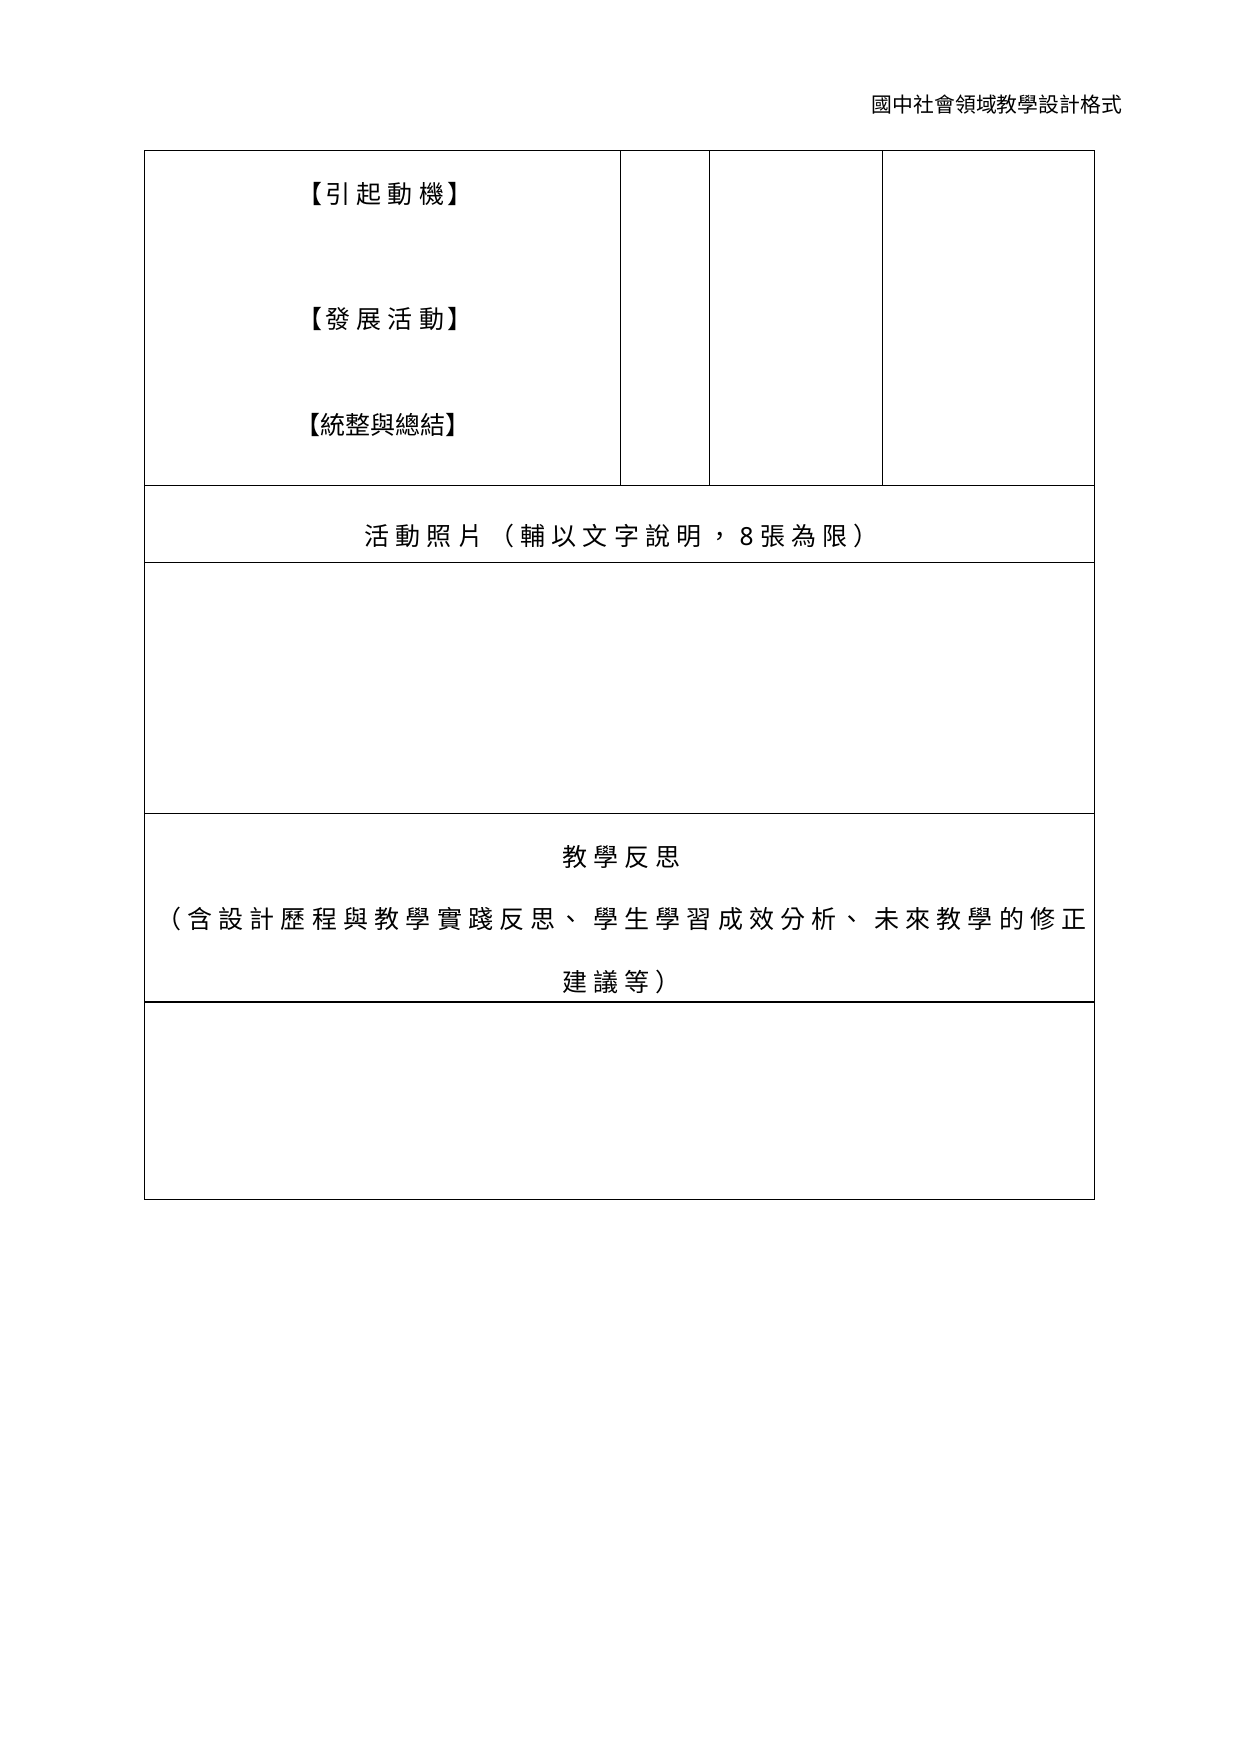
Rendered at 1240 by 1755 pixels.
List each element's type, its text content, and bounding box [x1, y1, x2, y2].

table_cell [883, 151, 1094, 485]
table_cell 教學反思 （含設計歷程與教學實踐反思、學生學習成效分析、未來教學的修正建議等） [145, 814, 1094, 1001]
table_cell [710, 151, 882, 485]
table_cell 活動照片（輔以文字說明，8張為限） [145, 486, 1094, 562]
table_cell [145, 563, 1094, 813]
table_cell [621, 151, 709, 485]
table_cell [145, 1003, 1094, 1198]
table_cell 【引起動機】 【發展活動】 【統整與總結】 [145, 151, 620, 485]
